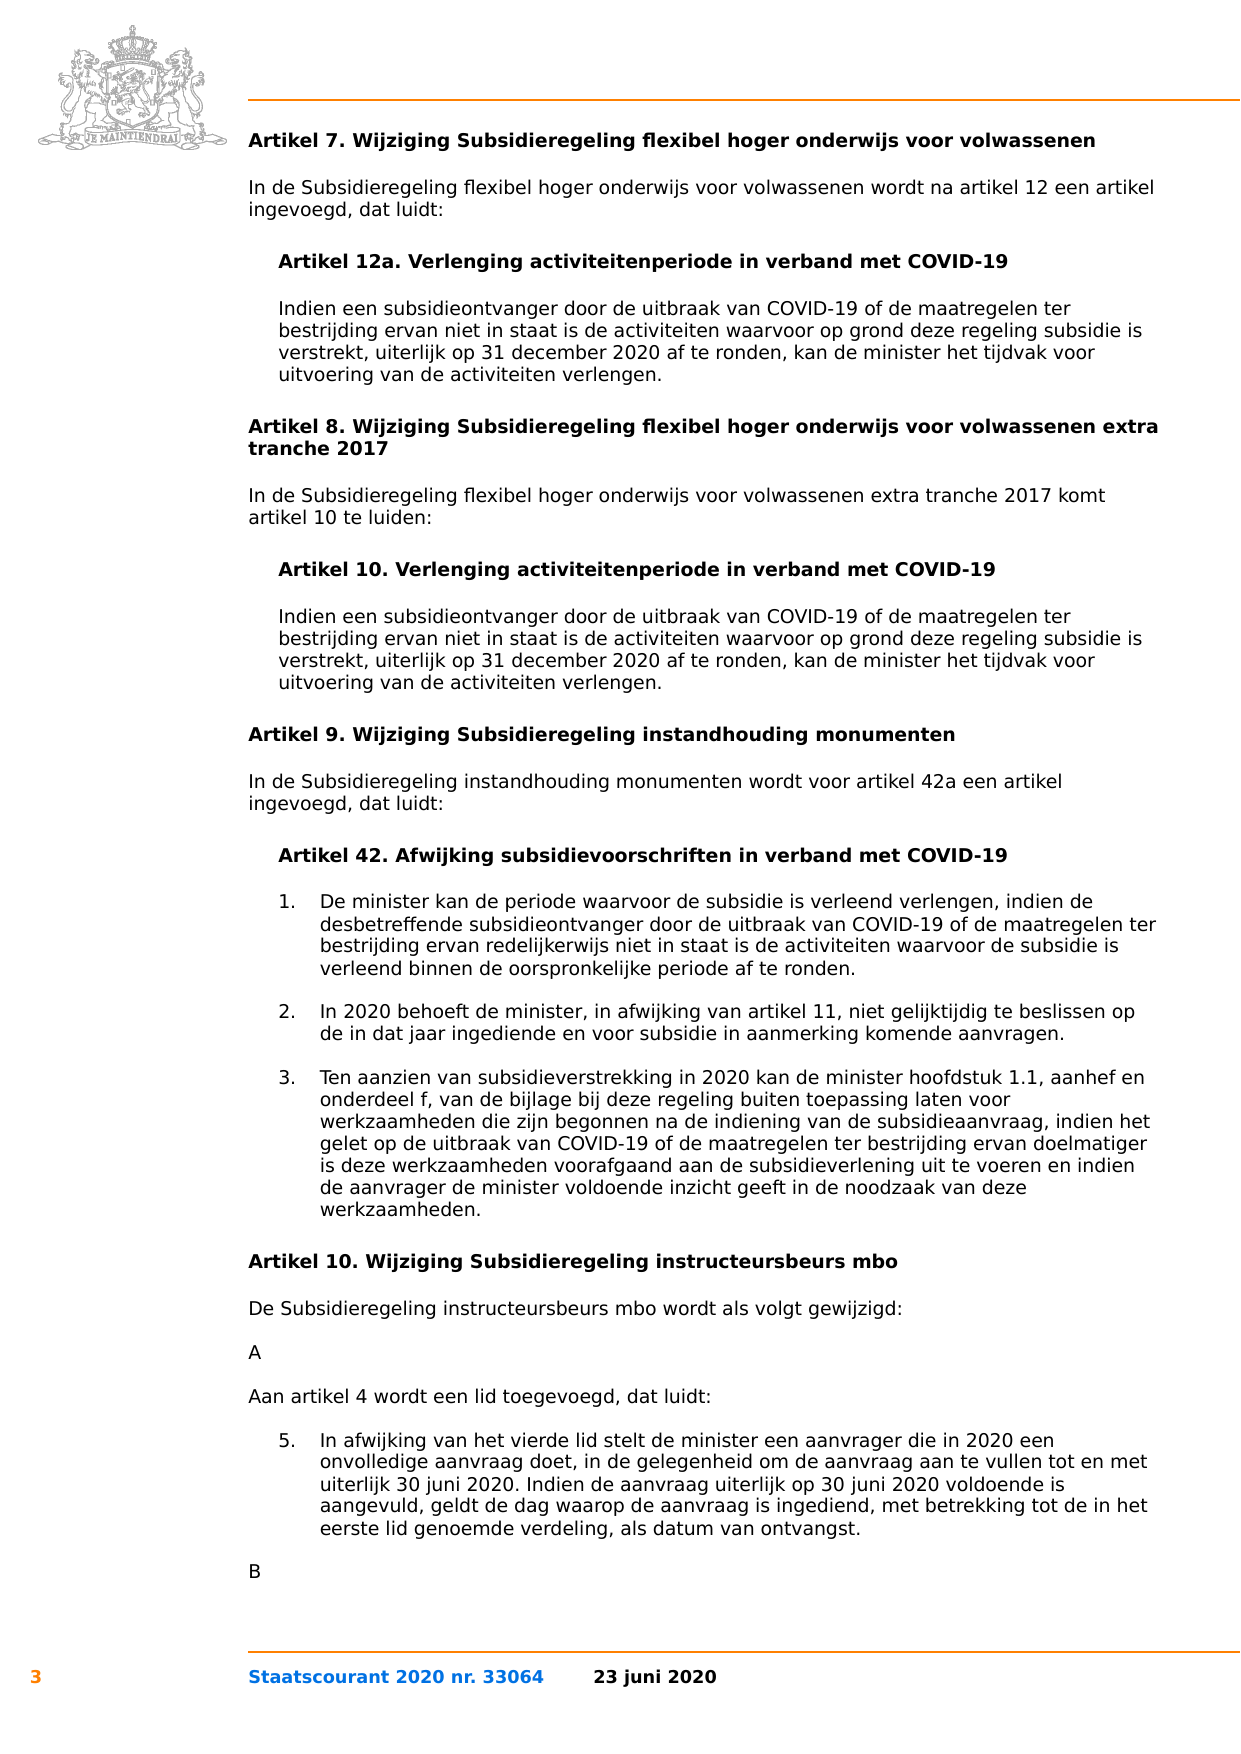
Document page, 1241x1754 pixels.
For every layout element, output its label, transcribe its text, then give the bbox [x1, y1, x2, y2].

subtitle Artikel 9. Wijziging Subsidieregeling instandhouding monumenten [248, 723, 1163, 746]
text 1. De minister kan de periode waarvoor de subsidie is verleend verlengen, indien de desbetreffende subsidieontvanger door de uitbraak van COVID-19 of de maatregelen ter bestrijding ervan redelijkerwijs niet in staat is de activiteiten waarvoor de subsidie is verleend binnen de oorspronkelijke periode af te ronden. [278, 891, 1163, 979]
text 5. In afwijking van het vierde lid stelt de minister een aanvrager die in 2020 een onvolledige aanvraag doet, in de gelegenheid om de aanvraag aan te vullen tot en met uiterlijk 30 juni 2020. Indien de aanvraag uiterlijk op 30 juni 2020 voldoende is aangevuld, geldt de dag waarop de aanvraag is ingediend, met betrekking tot de in het eerste lid genoemde verdeling, als datum van ontvangst. [278, 1429, 1163, 1539]
text In de Subsidieregeling flexibel hoger onderwijs voor volwassenen extra tranche 2017 komt artikel 10 te luiden: [248, 485, 1163, 529]
text Indien een subsidieontvanger door de uitbraak van COVID-19 of de maatregelen ter bestrijding ervan niet in staat is de activiteiten waarvoor op grond deze regeling subsidie is verstrekt, uiterlijk op 31 december 2020 af te ronden, kan de minister het tijdvak voor uitvoering van de activiteiten verlengen. [278, 606, 1163, 693]
text B [248, 1561, 1163, 1583]
subtitle Artikel 12a. Verlenging activiteitenperiode in verband met COVID-19 [278, 251, 1163, 273]
text De Subsidieregeling instructeursbeurs mbo wordt als volgt gewijzigd: [248, 1298, 1163, 1320]
picture [38, 25, 227, 150]
subtitle Artikel 10. Wijziging Subsidieregeling instructeursbeurs mbo [248, 1251, 1163, 1273]
text In de Subsidieregeling instandhouding monumenten wordt voor artikel 42a een artikel ingevoegd, dat luidt: [248, 771, 1163, 814]
text 2. In 2020 behoeft de minister, in afwijking van artikel 11, niet gelijktijdig te beslissen op de in dat jaar ingediende en voor subsidie in aanmerking komende aanvragen. [278, 1001, 1163, 1045]
text A [248, 1342, 1163, 1364]
text 3. Ten aanzien van subsidieverstrekking in 2020 kan de minister hoofdstuk 1.1, aanhef en onderdeel f, van de bijlage bij deze regeling buiten toepassing laten voor werkzaamheden die zijn begonnen na de indiening van de subsidieaanvraag, indien het gelet op de uitbraak van COVID-19 of de maatregelen ter bestrijding ervan doelmatiger is deze werkzaamheden voorafgaand aan de subsidieverlening uit te voeren en indien de aanvrager de minister voldoende inzicht geeft in de noodzaak van deze werkzaamheden. [278, 1067, 1163, 1221]
text Indien een subsidieontvanger door de uitbraak van COVID-19 of de maatregelen ter bestrijding ervan niet in staat is de activiteiten waarvoor op grond deze regeling subsidie is verstrekt, uiterlijk op 31 december 2020 af te ronden, kan de minister het tijdvak voor uitvoering van de activiteiten verlengen. [278, 298, 1163, 386]
subtitle Artikel 8. Wijziging Subsidieregeling flexibel hoger onderwijs voor volwassenen extra tranche 2017 [248, 416, 1163, 460]
subtitle Artikel 10. Verlenging activiteitenperiode in verband met COVID-19 [278, 559, 1163, 581]
text Aan artikel 4 wordt een lid toegevoegd, dat luidt: [248, 1386, 1163, 1408]
subtitle Artikel 42. Afwijking subsidievoorschriften in verband met COVID-19 [278, 844, 1163, 866]
text In de Subsidieregeling flexibel hoger onderwijs voor volwassenen wordt na artikel 12 een artikel ingevoegd, dat luidt: [248, 177, 1163, 221]
subtitle Artikel 7. Wijziging Subsidieregeling flexibel hoger onderwijs voor volwassenen [248, 130, 1163, 152]
